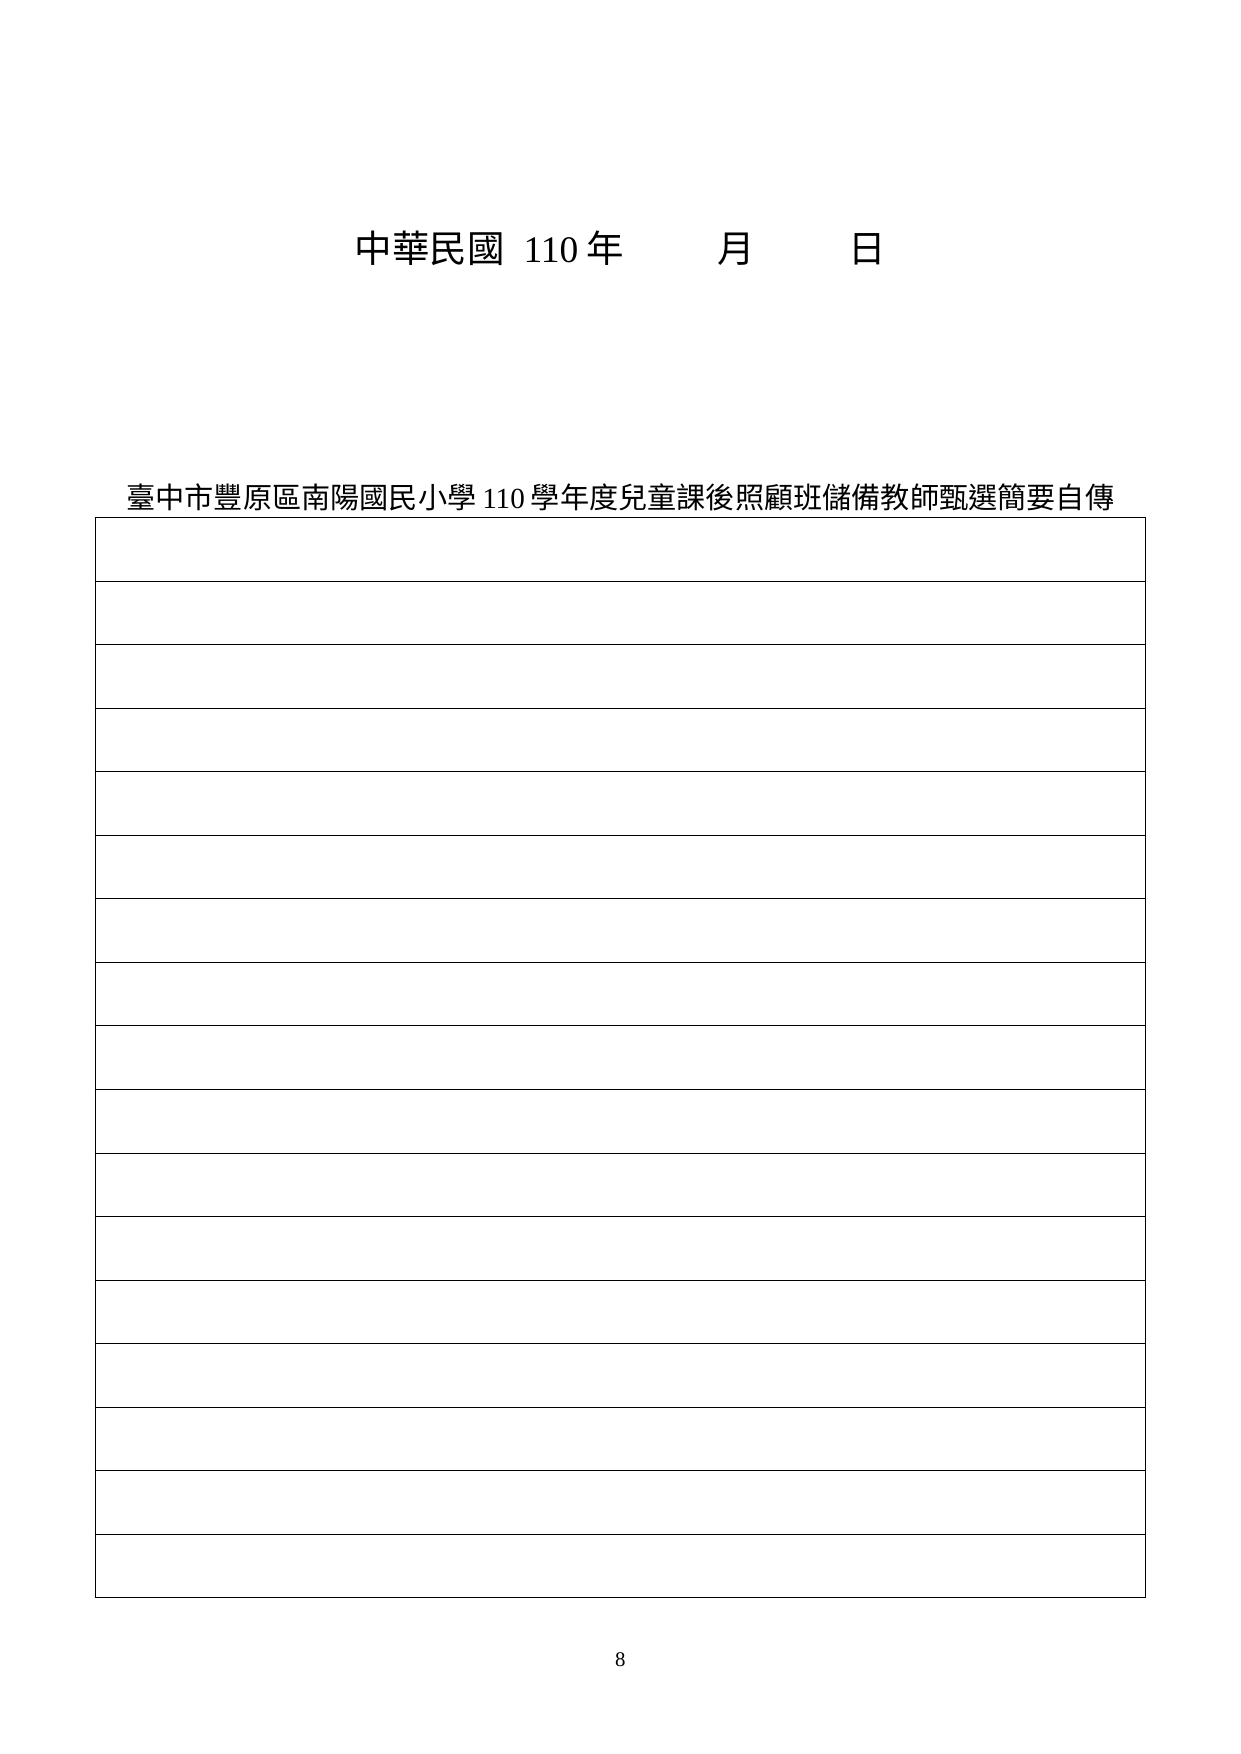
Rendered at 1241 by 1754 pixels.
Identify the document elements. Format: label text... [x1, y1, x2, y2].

table_cell [96, 582, 1145, 644]
table_cell [96, 836, 1145, 898]
table_cell [96, 1471, 1145, 1534]
text 中華民國 110年 月 日 [89, 204, 1152, 267]
table_cell [96, 1090, 1145, 1152]
table_cell [96, 963, 1145, 1025]
table_cell [96, 1281, 1145, 1343]
table_cell [96, 1535, 1145, 1597]
table_cell [96, 1154, 1145, 1216]
table_cell [96, 899, 1145, 962]
table_cell [96, 1217, 1145, 1279]
table_cell [96, 645, 1145, 708]
table_header [96, 518, 1145, 581]
table_cell [96, 1026, 1145, 1089]
table_cell [96, 1408, 1145, 1470]
table_cell [96, 1344, 1145, 1407]
table_cell [96, 709, 1145, 771]
text 臺中市豐原區南陽國民小學110學年度兒童課後照顧班儲備教師甄選簡要自傳 [89, 454, 1152, 517]
table_cell [96, 772, 1145, 835]
